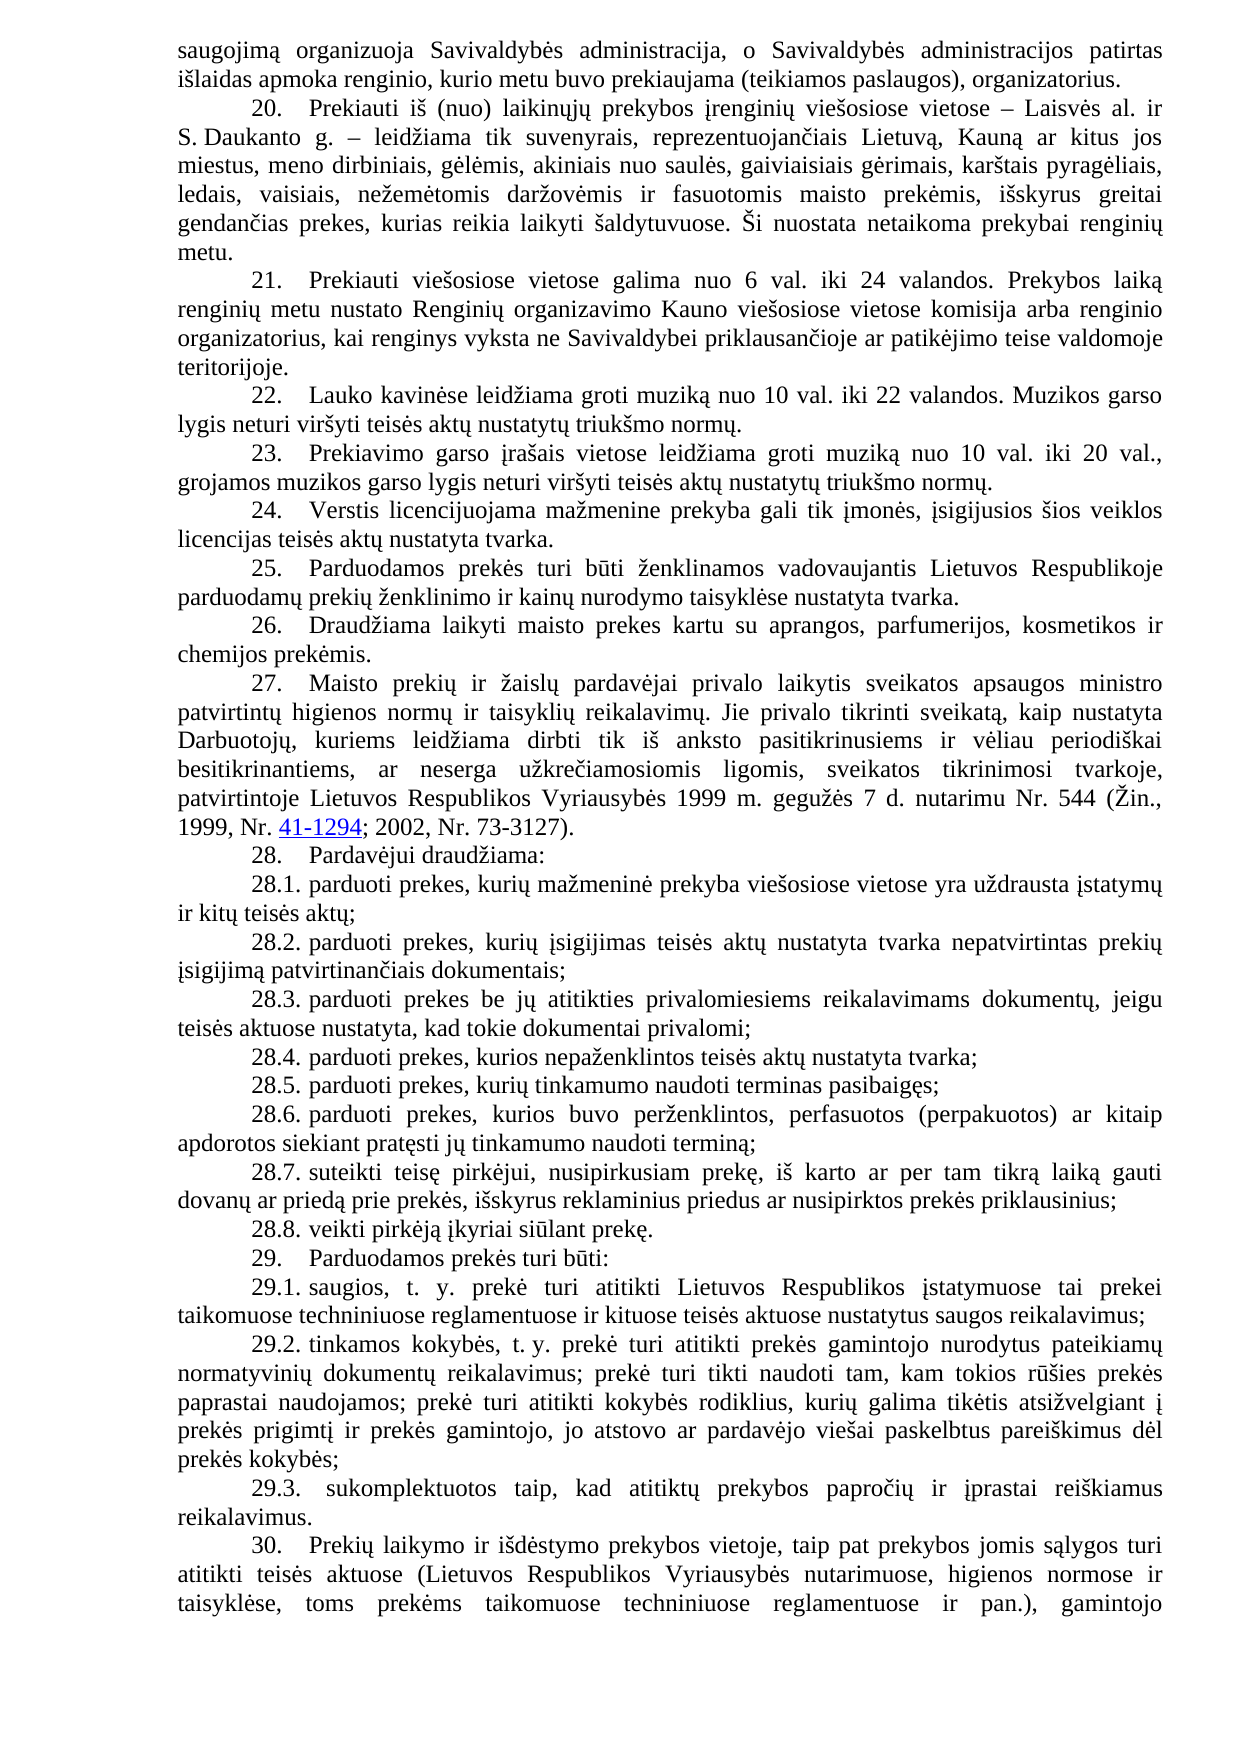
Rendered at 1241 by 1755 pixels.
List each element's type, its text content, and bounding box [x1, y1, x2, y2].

text 23. Prekiavimo garso įrašais vietose leidžiama groti muziką nuo 10 val. iki 20 val., grojamos muzikos garso lygis neturi viršyti teisės aktų nustatytų triukšmo normų. [177, 438, 1163, 495]
text 29.2. tinkamos kokybės, t. y. prekė turi atitikti prekės gamintojo nurodytus pateikiamų normatyvinių dokumentų reikalavimus; prekė turi tikti naudoti tam, kam tokios rūšies prekės paprastai naudojamos; prekė turi atitikti kokybės rodiklius, kurių galima tikėtis atsižvelgiant į prekės prigimtį ir prekės gamintojo, jo atstovo ar pardavėjo viešai paskelbtus pareiškimus dėl prekės kokybės; [177, 1329, 1163, 1473]
text 28.1. parduoti prekes, kurių mažmeninė prekyba viešosiose vietose yra uždrausta įstatymų ir kitų teisės aktų; [177, 869, 1163, 927]
text 28.6. parduoti prekes, kurios buvo perženklintos, perfasuotos (perpakuotos) ar kitaip apdorotos siekiant pratęsti jų tinkamumo naudoti terminą; [177, 1099, 1163, 1157]
text saugojimą organizuoja Savivaldybės administracija, o Savivaldybės administracijos patirtas išlaidas apmoka renginio, kurio metu buvo prekiaujama (teikiamos paslaugos), organizatorius. [177, 35, 1163, 93]
text 28.3. parduoti prekes be jų atitikties privalomiesiems reikalavimams dokumentų, jeigu teisės aktuose nustatyta, kad tokie dokumentai privalomi; [177, 984, 1163, 1042]
text 27. Maisto prekių ir žaislų pardavėjai privalo laikytis sveikatos apsaugos ministro patvirtintų higienos normų ir taisyklių reikalavimų. Jie privalo tikrinti sveikatą, kaip nustatyta Darbuotojų, kuriems leidžiama dirbti tik iš anksto pasitikrinusiems ir vėliau periodiškai besitikrinantiems, ar neserga užkrečiamosiomis ligomis, sveikatos tikrinimosi tvarkoje, patvirtintoje Lietuvos Respublikos Vyriausybės 1999 m. gegužės 7 d. nutarimu Nr. 544 (Žin., 1999, Nr. 41-1294; 2002, Nr. 73-3127). [177, 668, 1163, 840]
text 28.7. suteikti teisę pirkėjui, nusipirkusiam prekę, iš karto ar per tam tikrą laiką gauti dovanų ar priedą prie prekės, išskyrus reklaminius priedus ar nusipirktos prekės priklausinius; [177, 1157, 1163, 1214]
text 29.3. sukomplektuotos taip, kad atitiktų prekybos papročių ir įprastai reiškiamus reikalavimus. [177, 1473, 1163, 1530]
text 29. Parduodamos prekės turi būti: [177, 1243, 1163, 1272]
text 21. Prekiauti viešosiose vietose galima nuo 6 val. iki 24 valandos. Prekybos laiką renginių metu nustato Renginių organizavimo Kauno viešosiose vietose komisija arba renginio organizatorius, kai renginys vyksta ne Savivaldybei priklausančioje ar patikėjimo teise valdomoje teritorijoje. [177, 265, 1163, 380]
text 20. Prekiauti iš (nuo) laikinųjų prekybos įrenginių viešosiose vietose – Laisvės al. ir S. Daukanto g. – leidžiama tik suvenyrais, reprezentuojančiais Lietuvą, Kauną ar kitus jos miestus, meno dirbiniais, gėlėmis, akiniais nuo saulės, gaiviaisiais gėrimais, karštais pyragėliais, ledais, vaisiais, nežemėtomis daržovėmis ir fasuotomis maisto prekėmis, išskyrus greitai gendančias prekes, kurias reikia laikyti šaldytuvuose. Ši nuostata netaikoma prekybai renginių metu. [177, 93, 1163, 265]
text 28. Pardavėjui draudžiama: [177, 840, 1163, 869]
text 22. Lauko kavinėse leidžiama groti muziką nuo 10 val. iki 22 valandos. Muzikos garso lygis neturi viršyti teisės aktų nustatytų triukšmo normų. [177, 380, 1163, 438]
text 26. Draudžiama laikyti maisto prekes kartu su aprangos, parfumerijos, kosmetikos ir chemijos prekėmis. [177, 610, 1163, 668]
text 25. Parduodamos prekės turi būti ženklinamos vadovaujantis Lietuvos Respublikoje parduodamų prekių ženklinimo ir kainų nurodymo taisyklėse nustatyta tvarka. [177, 553, 1163, 610]
text 29.1. saugios, t. y. prekė turi atitikti Lietuvos Respublikos įstatymuose tai prekei taikomuose techniniuose reglamentuose ir kituose teisės aktuose nustatytus saugos reikalavimus; [177, 1272, 1163, 1329]
text 28.2. parduoti prekes, kurių įsigijimas teisės aktų nustatyta tvarka nepatvirtintas prekių įsigijimą patvirtinančiais dokumentais; [177, 927, 1163, 984]
text 28.8. veikti pirkėją įkyriai siūlant prekę. [177, 1214, 1163, 1243]
text 28.5. parduoti prekes, kurių tinkamumo naudoti terminas pasibaigęs; [177, 1070, 1163, 1099]
text 24. Verstis licencijuojama mažmenine prekyba gali tik įmonės, įsigijusios šios veiklos licencijas teisės aktų nustatyta tvarka. [177, 495, 1163, 553]
text 28.4. parduoti prekes, kurios nepaženklintos teisės aktų nustatyta tvarka; [177, 1042, 1163, 1070]
text 30. Prekių laikymo ir išdėstymo prekybos vietoje, taip pat prekybos jomis sąlygos turi atitikti teisės aktuose (Lietuvos Respublikos Vyriausybės nutarimuose, higienos normose ir taisyklėse, toms prekėms taikomuose techniniuose reglamentuose ir pan.), gamintojo [177, 1530, 1163, 1617]
